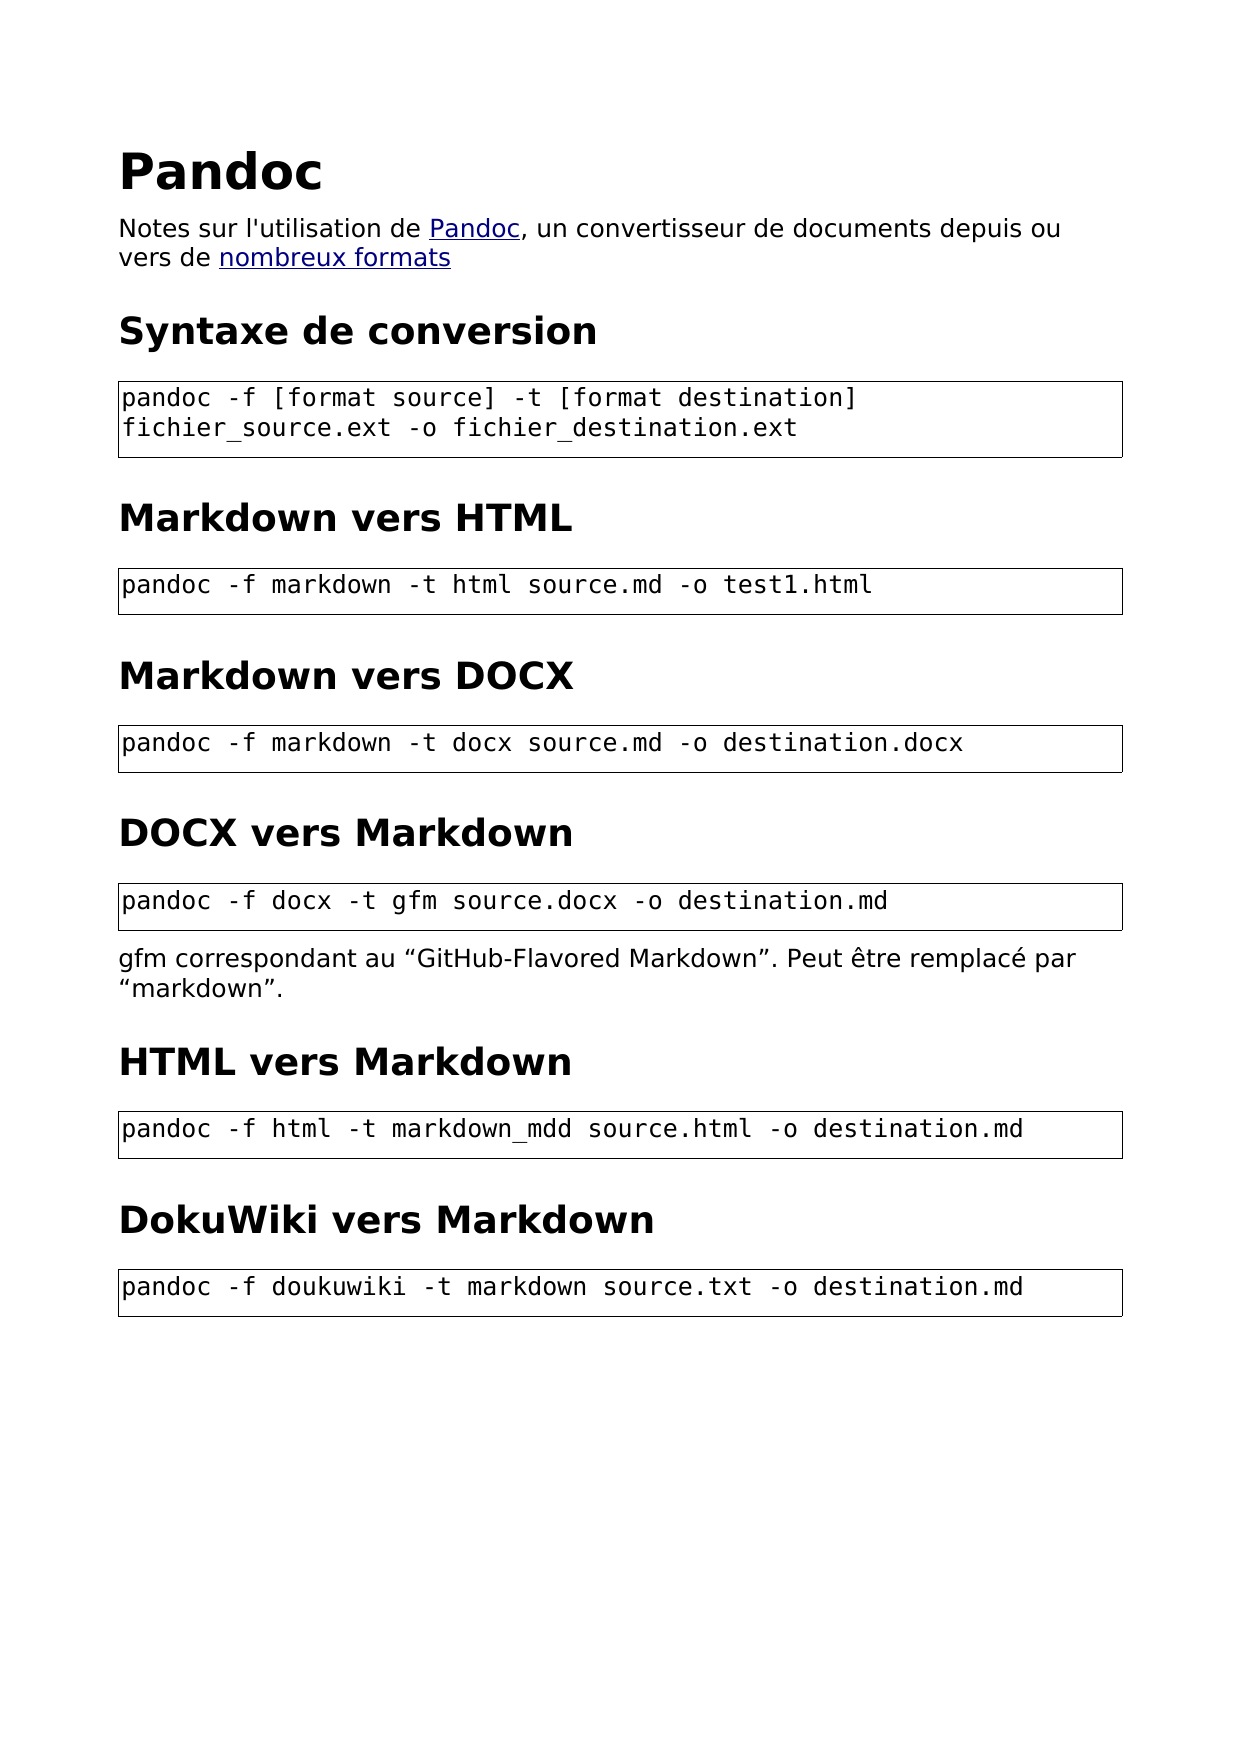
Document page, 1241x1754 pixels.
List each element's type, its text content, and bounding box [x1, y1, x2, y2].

text gfm correspondant au “GitHub-Flavored Markdown”. Peut être remplacé par “markdown”. [118, 945, 1122, 1003]
table_header pandoc -f html -t markdown_mdd source.html -o destination.md [119, 1112, 1122, 1158]
subtitle Pandoc [118, 143, 1122, 201]
subtitle Markdown vers DOCX [118, 654, 1122, 698]
text Notes sur l'utilisation de Pandoc, un convertisseur de documents depuis ou vers de nombreux formats [118, 214, 1122, 272]
subtitle Syntaxe de conversion [118, 310, 1122, 353]
subtitle HTML vers Markdown [118, 1041, 1122, 1084]
table_header pandoc -f doukuwiki -t markdown source.txt -o destination.md [119, 1270, 1122, 1316]
table_header pandoc -f [format source] -t [format destination] fichier_source.ext -o fichier_destination.ext [119, 382, 1122, 457]
table_header pandoc -f markdown -t docx source.md -o destination.docx [119, 726, 1122, 772]
table_header pandoc -f markdown -t html source.md -o test1.html [119, 569, 1122, 614]
table_header pandoc -f docx -t gfm source.docx -o destination.md [119, 884, 1122, 930]
subtitle DokuWiki vers Markdown [118, 1198, 1122, 1242]
subtitle DOCX vers Markdown [118, 812, 1122, 856]
subtitle Markdown vers HTML [118, 497, 1122, 540]
